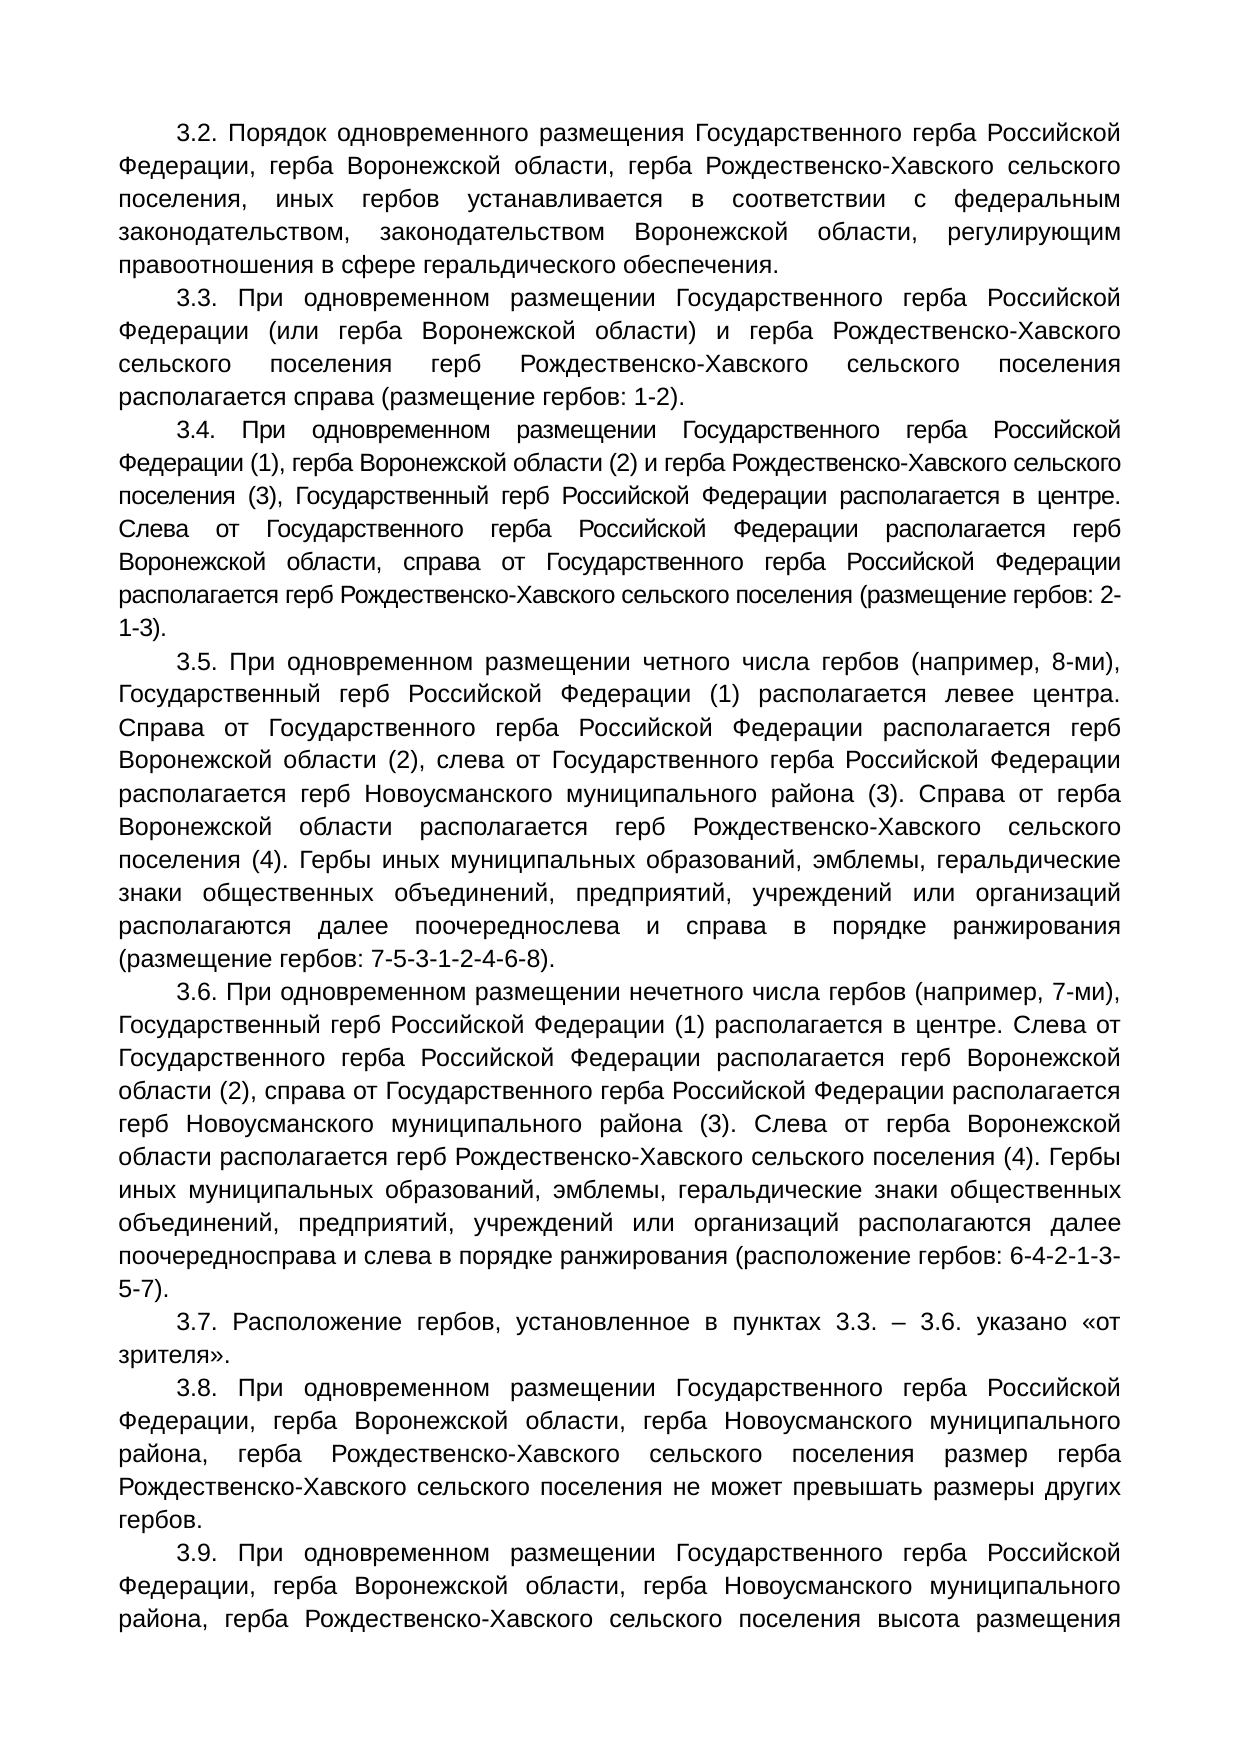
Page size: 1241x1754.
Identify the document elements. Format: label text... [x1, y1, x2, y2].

text 3.6. При одновременном размещении нечетного числа гербов (например, 7-ми), Государственный герб Российской Федерации (1) располагается в центре. Слева от Государственного герба Российской Федерации располагается герб Воронежской области (2), справа от Государственного герба Российской Федерации располагается герб Новоусманского муниципального района (3). Слева от герба Воронежской области располагается герб Рождественско-Хавского сельского поселения (4). Гербы иных муниципальных образований, эмблемы, геральдические знаки общественных объединений, предприятий, учреждений или организаций располагаются далее поочередносправа и слева в порядке ранжирования (расположение гербов: 6-4-2-1-3-5-7). [118, 977, 1122, 1303]
text 3.2. Порядок одновременного размещения Государственного герба Российской Федерации, герба Воронежской области, герба Рождественско-Хавского сельского поселения, иных гербов устанавливается в соответствии с федеральным законодательством, законодательством Воронежской области, регулирующим правоотношения в сфере геральдического обеспечения. [118, 118, 1122, 279]
text 3.8. При одновременном размещении Государственного герба Российской Федерации, герба Воронежской области, герба Новоусманского муниципального района, герба Рождественско-Хавского сельского поселения размер герба Рождественско-Хавского сельского поселения не может превышать размеры других гербов. [118, 1373, 1122, 1534]
text 3.3. При одновременном размещении Государственного герба Российской Федерации (или герба Воронежской области) и герба Рождественско-Хавского сельского поселения герб Рождественско-Хавского сельского поселения располагается справа (размещение гербов: 1-2). [118, 283, 1122, 411]
text 3.9. При одновременном размещении Государственного герба Российской Федерации, герба Воронежской области, герба Новоусманского муниципального района, герба Рождественско-Хавского сельского поселения высота размещения [118, 1538, 1122, 1633]
text 3.7. Расположение гербов, установленное в пунктах 3.3. – 3.6. указано «от зрителя». [118, 1307, 1122, 1369]
text 3.5. При одновременном размещении четного числа гербов (например, 8-ми), Государственный герб Российской Федерации (1) располагается левее центра. Справа от Государственного герба Российской Федерации располагается герб Воронежской области (2), слева от Государственного герба Российской Федерации располагается герб Новоусманского муниципального района (3). Справа от герба Воронежской области располагается герб Рождественско-Хавского сельского поселения (4). Гербы иных муниципальных образований, эмблемы, геральдические знаки общественных объединений, предприятий, учреждений или организаций располагаются далее поочереднослева и справа в порядке ранжирования (размещение гербов: 7-5-3-1-2-4-6-8). [118, 646, 1122, 972]
text 3.4. При одновременном размещении Государственного герба Российской Федерации (1), герба Воронежской области (2) и герба Рождественско-Хавского сельского поселения (3), Государственный герб Российской Федерации располагается в центре. Слева от Государственного герба Российской Федерации располагается герб Воронежской области, справа от Государственного герба Российской Федерации располагается герб Рождественско-Хавского сельского поселения (размещение гербов: 2-1-3). [118, 415, 1122, 642]
